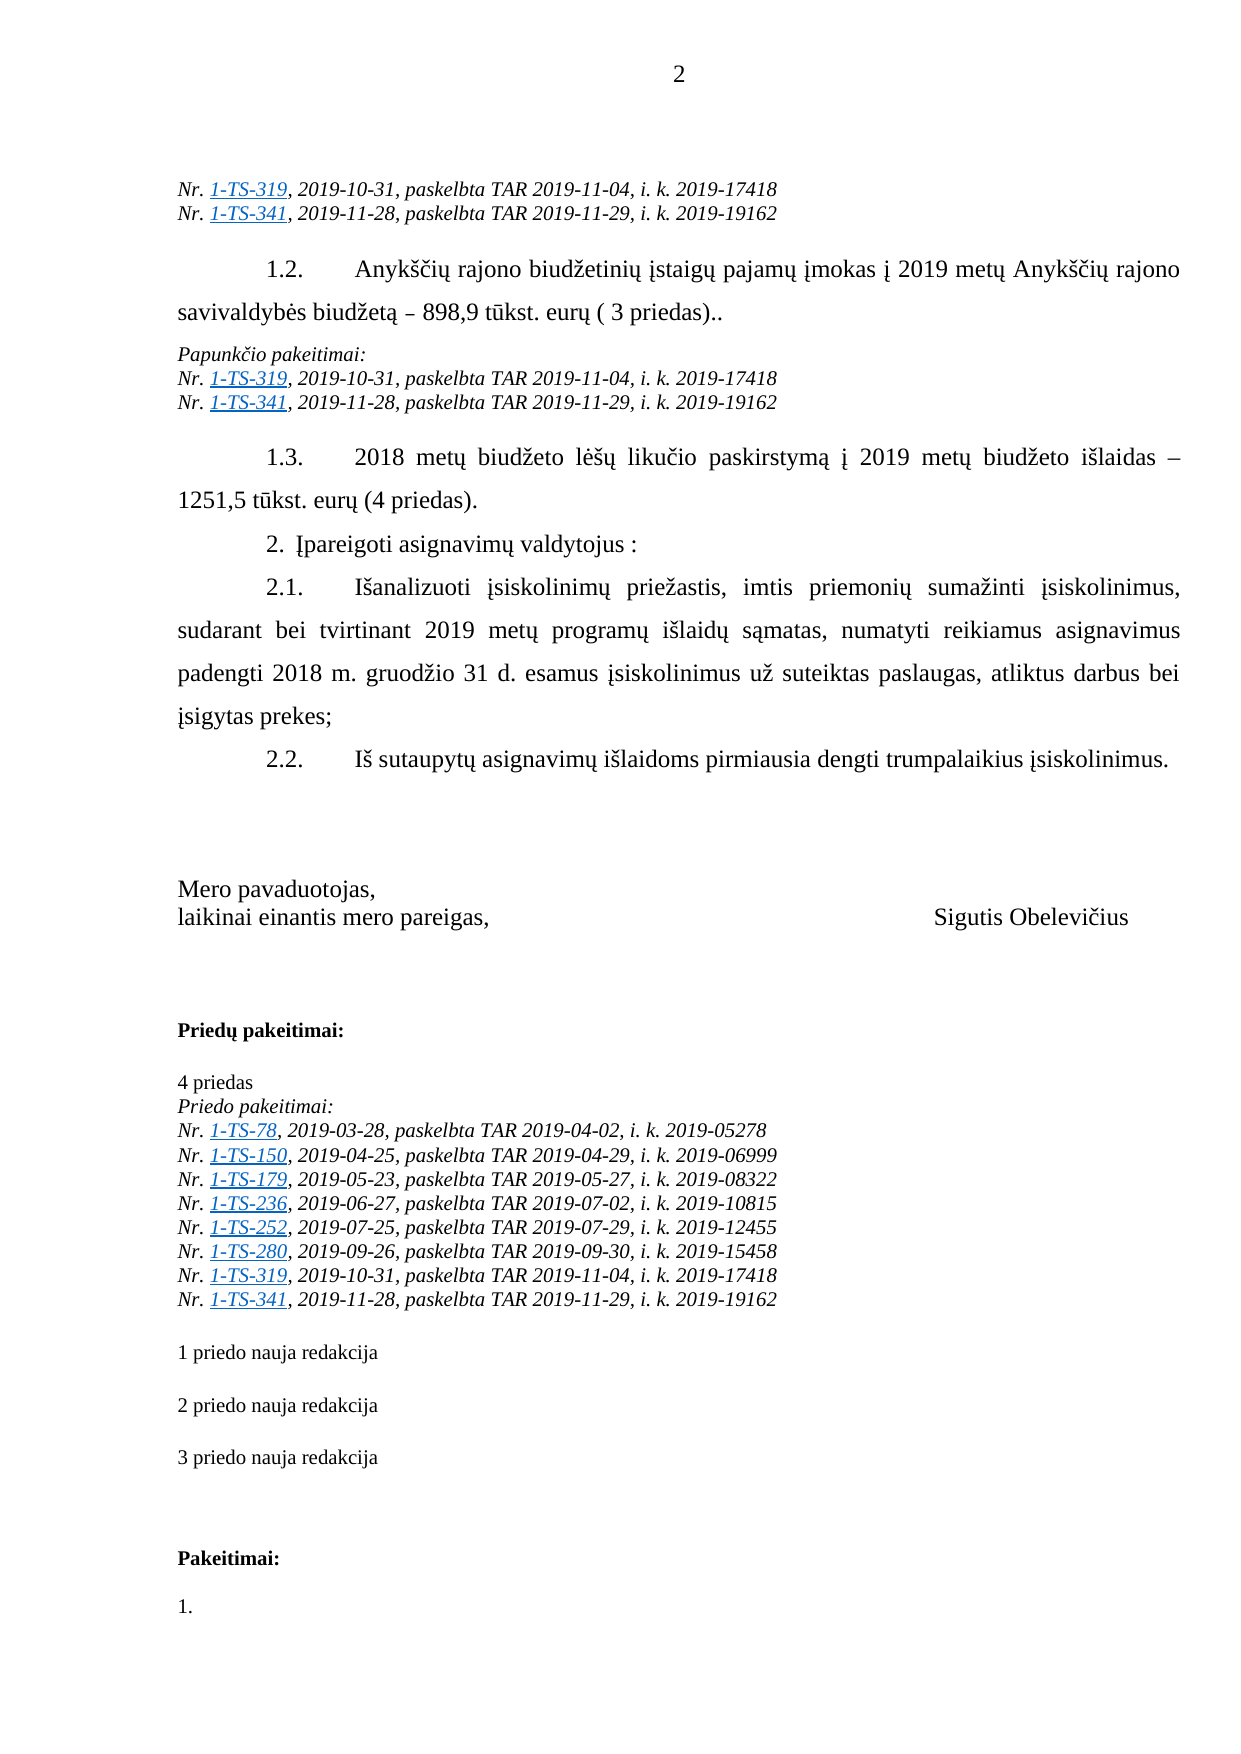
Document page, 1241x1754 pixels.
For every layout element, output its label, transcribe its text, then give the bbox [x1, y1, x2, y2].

text Nr. 1-TS-341, 2019-11-28, paskelbta TAR 2019-11-29, i. k. 2019-19162 [177, 201, 1181, 225]
text 4 priedas [177, 1070, 1181, 1094]
text Nr. 1-TS-319, 2019-10-31, paskelbta TAR 2019-11-04, i. k. 2019-17418 [177, 1263, 1181, 1287]
text Priedų pakeitimai: [177, 1017, 1181, 1042]
text 1. [177, 1594, 1181, 1618]
text Papunkčio pakeitimai: [177, 342, 1181, 366]
text 1.3. 2018 metų biudžeto lėšų likučio paskirstymą į 2019 metų biudžeto išlaidas – 1251,5 tūkst. eurų (4 priedas). [177, 442, 1181, 514]
text 2. Įpareigoti asignavimų valdytojus : [252, 529, 1181, 557]
text 2.2. Iš sutaupytų asignavimų išlaidoms pirmiausia dengti trumpalaikius įsiskolinimus. [177, 744, 1181, 773]
text 1.2. Anykščių rajono biudžetinių įstaigų pajamų įmokas į 2019 metų Anykščių rajono savivaldybės biudžetą – 898,9 tūkst. eurų ( 3 priedas).. [177, 254, 1181, 327]
text 2.1. Išanalizuoti įsiskolinimų priežastis, imtis priemonių sumažinti įsiskolinimus, sudarant bei tvirtinant 2019 metų programų išlaidų sąmatas, numatyti reikiamus asignavimus padengti 2018 m. gruodžio 31 d. esamus įsiskolinimus už suteiktas paslaugas, atliktus darbus bei įsigytas prekes; [177, 572, 1181, 730]
text Mero pavaduotojas, [177, 874, 1181, 902]
text 2 priedo nauja redakcija [177, 1392, 1181, 1417]
text 3 priedo nauja redakcija [177, 1445, 1181, 1469]
text Nr. 1-TS-341, 2019-11-28, paskelbta TAR 2019-11-29, i. k. 2019-19162 [177, 1287, 1181, 1311]
text Nr. 1-TS-341, 2019-11-28, paskelbta TAR 2019-11-29, i. k. 2019-19162 [177, 390, 1181, 414]
text Nr. 1-TS-252, 2019-07-25, paskelbta TAR 2019-07-29, i. k. 2019-12455 [177, 1215, 1181, 1239]
text Nr. 1-TS-150, 2019-04-25, paskelbta TAR 2019-04-29, i. k. 2019-06999 [177, 1142, 1181, 1167]
text Nr. 1-TS-78, 2019-03-28, paskelbta TAR 2019-04-02, i. k. 2019-05278 [177, 1118, 1181, 1142]
text Nr. 1-TS-236, 2019-06-27, paskelbta TAR 2019-07-02, i. k. 2019-10815 [177, 1191, 1181, 1215]
text laikinai einantis mero pareigas, Sigutis Obelevičius [177, 902, 1181, 931]
text Nr. 1-TS-179, 2019-05-23, paskelbta TAR 2019-05-27, i. k. 2019-08322 [177, 1167, 1181, 1191]
text Nr. 1-TS-280, 2019-09-26, paskelbta TAR 2019-09-30, i. k. 2019-15458 [177, 1239, 1181, 1263]
text Pakeitimai: [177, 1546, 1181, 1570]
text 1 priedo nauja redakcija [177, 1340, 1181, 1364]
text Priedo pakeitimai: [177, 1094, 1181, 1118]
text Nr. 1-TS-319, 2019-10-31, paskelbta TAR 2019-11-04, i. k. 2019-17418 [177, 366, 1181, 390]
text Nr. 1-TS-319, 2019-10-31, paskelbta TAR 2019-11-04, i. k. 2019-17418 [177, 177, 1181, 201]
